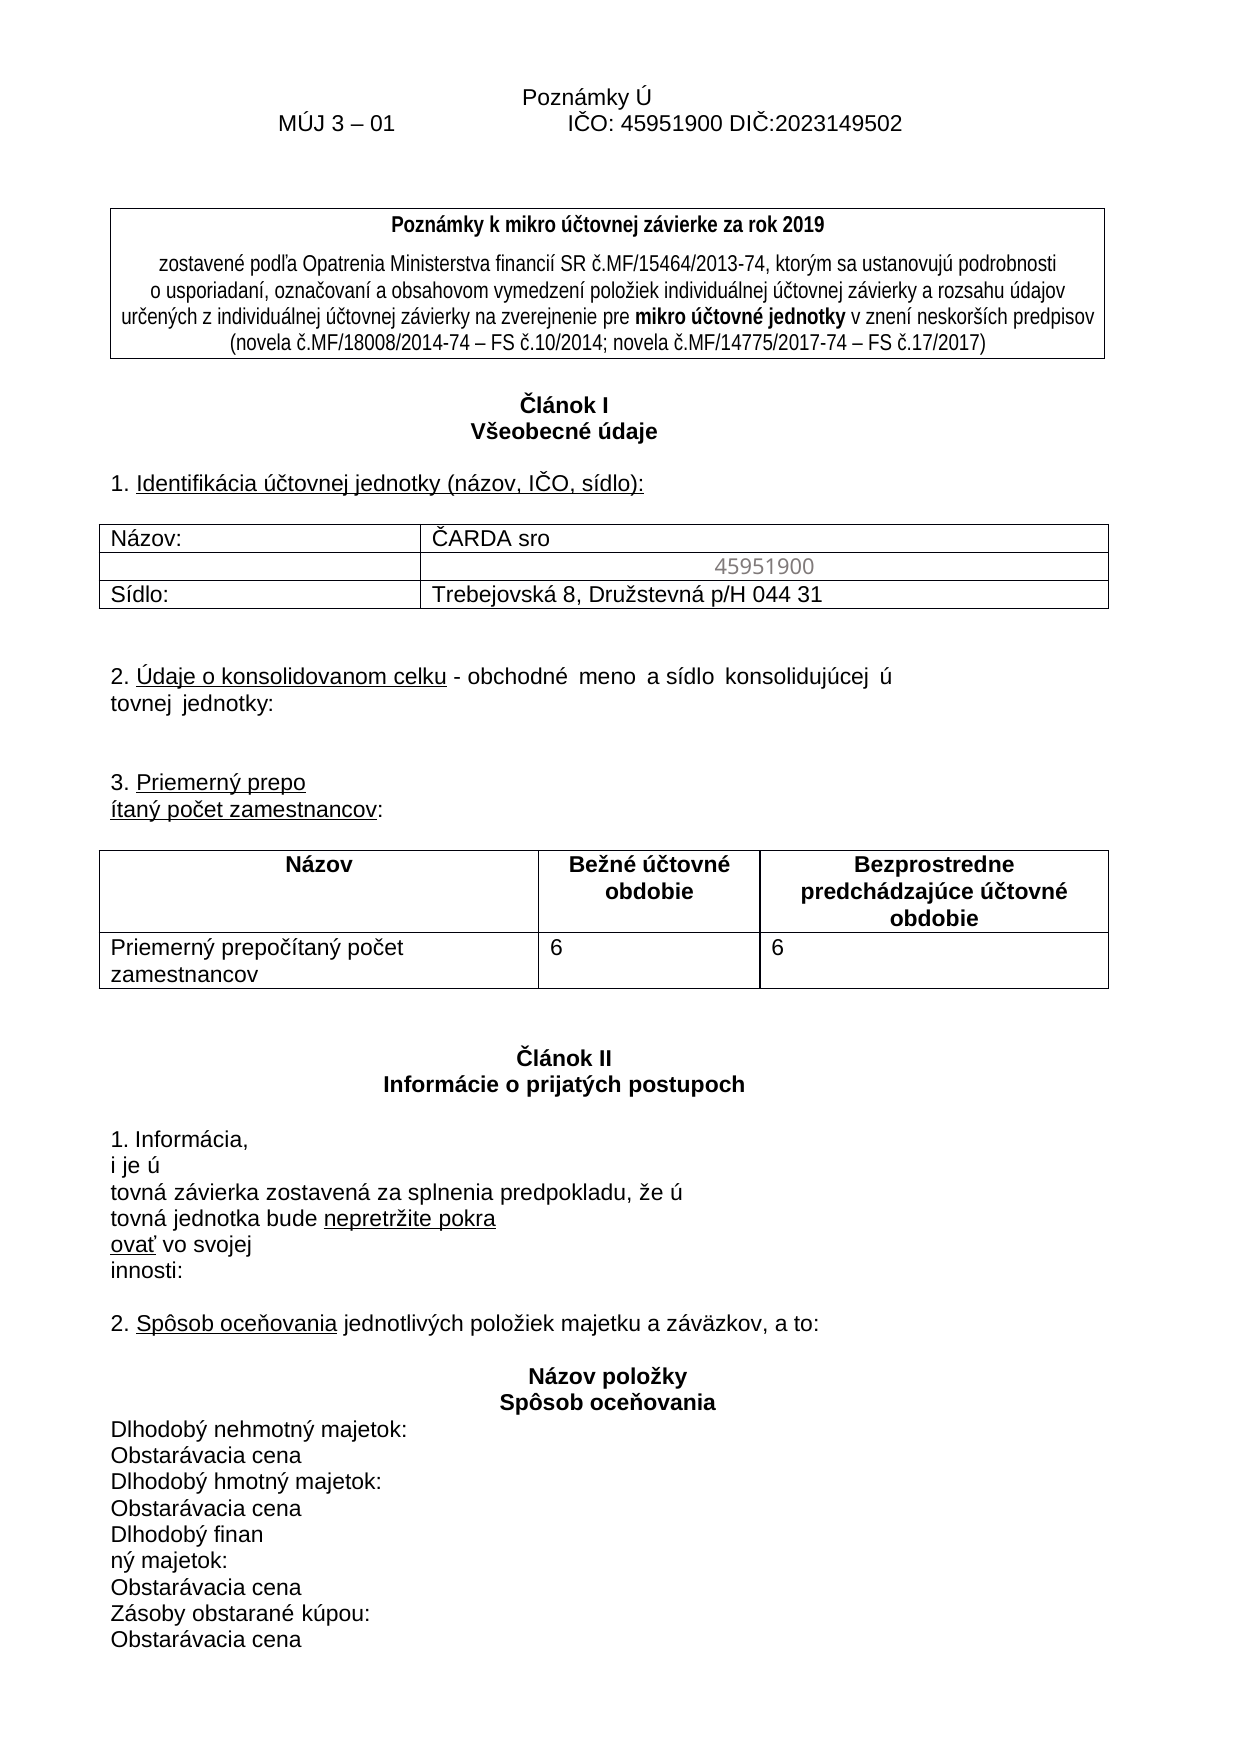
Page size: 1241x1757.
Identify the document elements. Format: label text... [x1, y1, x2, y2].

text ovať vo svojej [110, 1231, 1105, 1257]
text Obstarávacia cena [110, 1495, 1105, 1521]
text Dlhodobý finan [110, 1521, 1105, 1547]
table_cell 6 [761, 933, 1108, 987]
text Spôsob oceňovania [110, 1389, 1105, 1416]
text tovná závierka zostavená za splnenia predpokladu, že ú [110, 1178, 1105, 1205]
text 1. Informácia, [110, 1126, 1105, 1152]
text 3. Priemerný prepo [110, 769, 1105, 796]
text Poznámky k mikro účtovnej závierke za rok 2019 [111, 209, 1104, 238]
subtitle Článok I [110, 392, 1018, 418]
text Dlhodobý nehmotný majetok: [110, 1416, 1105, 1442]
table_header Názov: [100, 525, 420, 552]
text tovná jednotka bude nepretržite pokra [110, 1205, 1105, 1231]
text Dlhodobý hmotný majetok: [110, 1468, 1105, 1495]
table_header ČARDA sro [421, 525, 1108, 552]
text zostavené podľa Opatrenia Ministerstva financií SR č.MF/15464/2013-74, ktorým sa ustanovujú podrobnosti o usporiadaní, označovaní a obsahovom vymedzení položiek individuálnej účtovnej závierky a rozsahu údajov určených z individuálnej účtovnej závierky na zverejnenie pre mikro účtovné jednotky v znení neskorších predpisov [111, 247, 1104, 326]
table_cell Trebejovská 8, Družstevná p/H 044 31 [421, 581, 1108, 608]
text (novela č.MF/18008/2014-74 – FS č.10/2014; novela č.MF/14775/2017-74 – FS č.17/2017) [111, 326, 1104, 358]
text Obstarávacia cena [110, 1574, 1105, 1600]
text 2. Spôsob oceňovania jednotlivých položiek majetku a záväzkov, a to: [110, 1310, 1105, 1337]
text innosti: [110, 1257, 1105, 1284]
table_cell Priemerný prepočítaný počet zamestnancov [100, 933, 538, 987]
text ný majetok: [110, 1547, 1105, 1574]
table_header Názov [100, 851, 538, 932]
text Obstarávacia cena [110, 1442, 1105, 1468]
text Obstarávacia cena [110, 1626, 1105, 1653]
text 2. Údaje o konsolidovanom celku - obchodné meno a sídlo konsolidujúcej ú [110, 663, 1105, 689]
text Informácie o prijatých postupoch [110, 1071, 1018, 1097]
table_cell 45951900 [421, 553, 1108, 580]
table_header Bezprostredne predchádzajúce účtovné obdobie [761, 851, 1108, 932]
text ítaný počet zamestnancov: [110, 796, 1105, 823]
table_cell Sídlo: [100, 581, 420, 608]
text i je ú [110, 1152, 1105, 1178]
text Zásoby obstarané kúpou: [110, 1600, 1105, 1626]
text tovnej jednotky: [110, 689, 1105, 716]
text Všeobecné údaje [110, 418, 1017, 444]
table_header Bežné účtovné obdobie [539, 851, 759, 932]
table_cell [100, 553, 420, 580]
text 1. Identifikácia účtovnej jednotky (názov, IČO, sídlo): [110, 470, 1105, 497]
text Názov položky [110, 1363, 1105, 1389]
table_cell 6 [539, 933, 759, 987]
subtitle Článok II [110, 1045, 1017, 1071]
